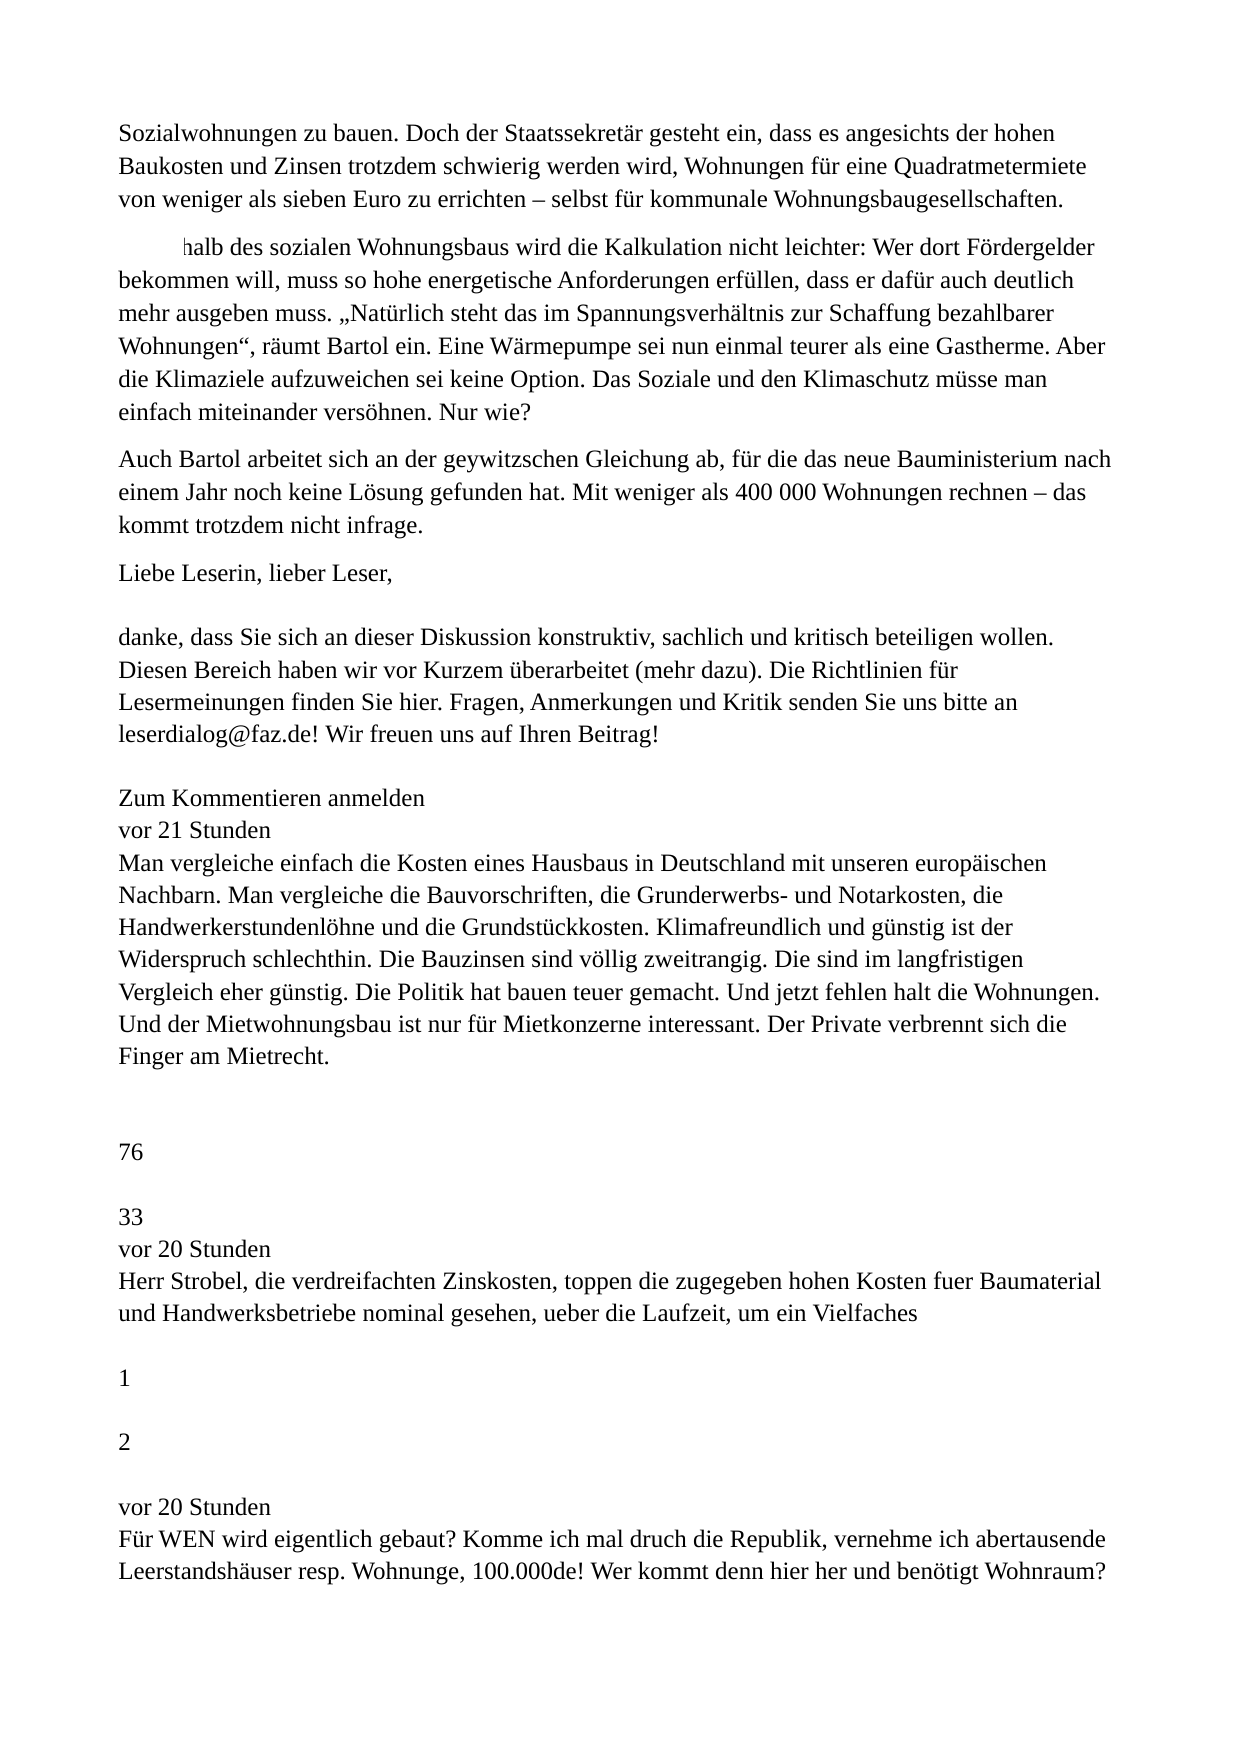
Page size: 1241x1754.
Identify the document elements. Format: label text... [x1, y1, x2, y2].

text Für WEN wird eigentlich gebaut? Komme ich mal druch die Republik, vernehme ich abertausende Leerstandshäuser resp. Wohnunge, 100.000de! Wer kommt denn hier her und benötigt Wohnraum? [118, 1524, 1122, 1585]
text Zum Kommentieren anmelden [118, 783, 1122, 812]
text 2 [118, 1427, 1122, 1456]
text Außerhalb des sozialen Wohnungsbaus wird die Kalkulation nicht leichter: Wer dort Fördergelder bekommen will, muss so hohe energetische Anforderungen erfüllen, dass er dafür auch deutlich mehr ausgeben muss. „Natürlich steht das im Spannungsverhältnis zur Schaffung bezahlbarer Wohnungen“, räumt Bartol ein. Eine Wärmepumpe sei nun einmal teurer als eine Gastherme. Aber die Klimaziele aufzuweichen sei keine Option. Das Soziale und den Klimaschutz müsse man einfach miteinander versöhnen. Nur wie? [118, 232, 1122, 426]
text Man vergleiche einfach die Kosten eines Hausbaus in Deutschland mit unseren europäischen Nachbarn. Man vergleiche die Bauvorschriften, die Grunderwerbs- und Notarkosten, die Handwerkerstundenlöhne und die Grundstückkosten. Klimafreundlich und günstig ist der Widerspruch schlechthin. Die Bauzinsen sind völlig zweitrangig. Die sind im langfristigen Vergleich eher günstig. Die Politik hat bauen teuer gemacht. Und jetzt fehlen halt die Wohnungen. Und der Mietwohnungsbau ist nur für Mietkonzerne interessant. Der Private verbrennt sich die Finger am Mietrecht. [118, 848, 1122, 1070]
text Sozialwohnungen zu bauen. Doch der Staatssekretär gesteht ein, dass es angesichts der hohen Baukosten und Zinsen trotzdem schwierig werden wird, Wohnungen für eine Quadratmetermiete von weniger als sieben Euro zu errichten – selbst für kommunale Wohnungsbaugesellschaften. [118, 118, 1122, 213]
text Herr Strobel, die verdreifachten Zinskosten, toppen die zugegeben hohen Kosten fuer Baumaterial und Handwerksbetriebe nominal gesehen, ueber die Laufzeit, um ein Vielfaches [118, 1266, 1122, 1327]
text 33 [118, 1202, 1122, 1231]
text vor 21 Stunden [118, 816, 1122, 844]
text Liebe Leserin, lieber Leser, [118, 558, 1122, 587]
text Auch Bartol arbeitet sich an der geywitzschen Gleichung ab, für die das neue Bauministerium nach einem Jahr noch keine Lösung gefunden hat. Mit weniger als 400 000 Wohnungen rechnen – das kommt trotzdem nicht infrage. [118, 444, 1122, 539]
text danke, dass Sie sich an dieser Diskussion konstruktiv, sachlich und kritisch beteiligen wollen. Diesen Bereich haben wir vor Kurzem überarbeitet (mehr dazu). Die Richtlinien für Lesermeinungen finden Sie hier. Fragen, Anmerkungen und Kritik senden Sie uns bitte an leserdialog@faz.de! Wir freuen uns auf Ihren Beitrag! [118, 622, 1122, 748]
text 1 [118, 1363, 1122, 1392]
text vor 20 Stunden [118, 1234, 1122, 1263]
text 76 [118, 1137, 1122, 1166]
text vor 20 Stunden [118, 1492, 1122, 1520]
